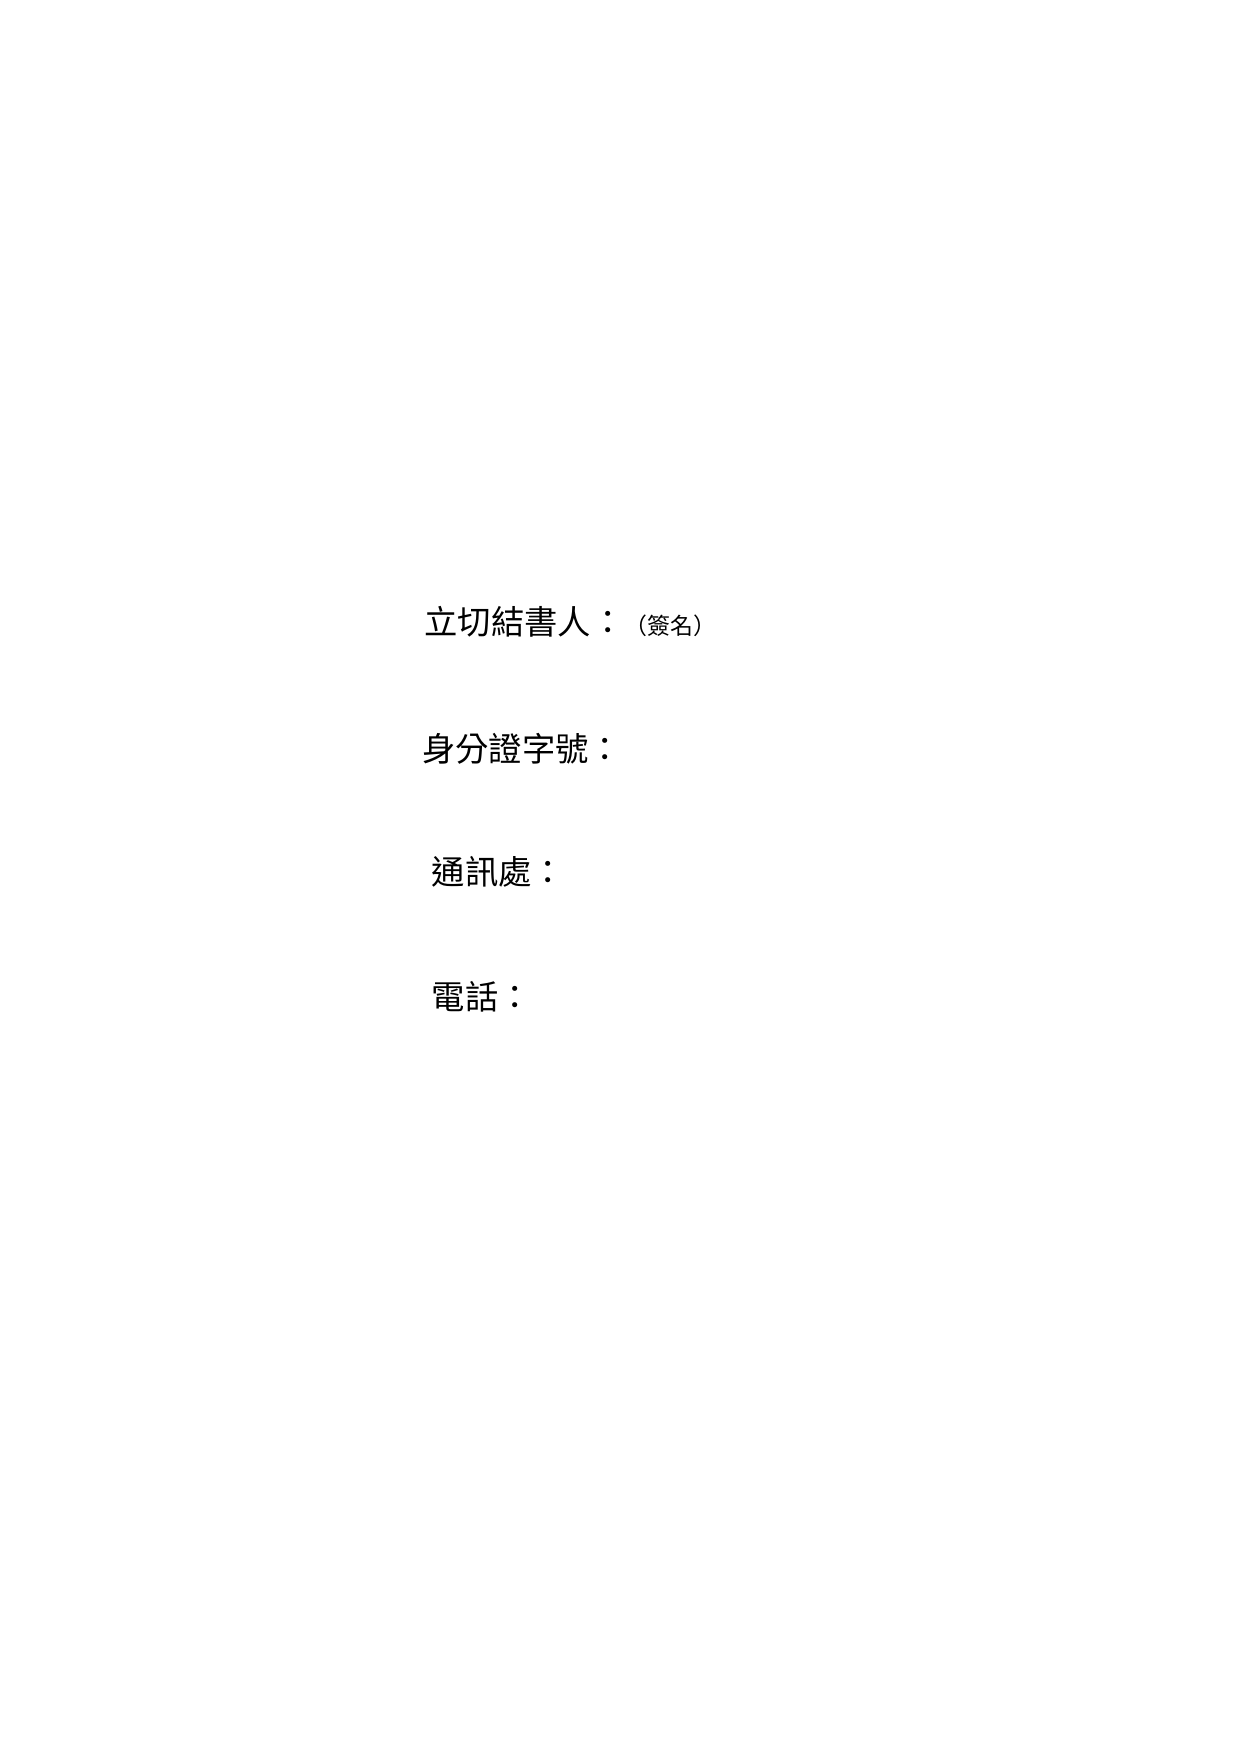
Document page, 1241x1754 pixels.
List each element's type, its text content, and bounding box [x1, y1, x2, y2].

text 通訊處： [118, 828, 1122, 891]
text 立切結書人：（簽名） [118, 578, 1122, 641]
text 電話： [118, 953, 1122, 1016]
text 身分證字號： [118, 703, 1122, 766]
